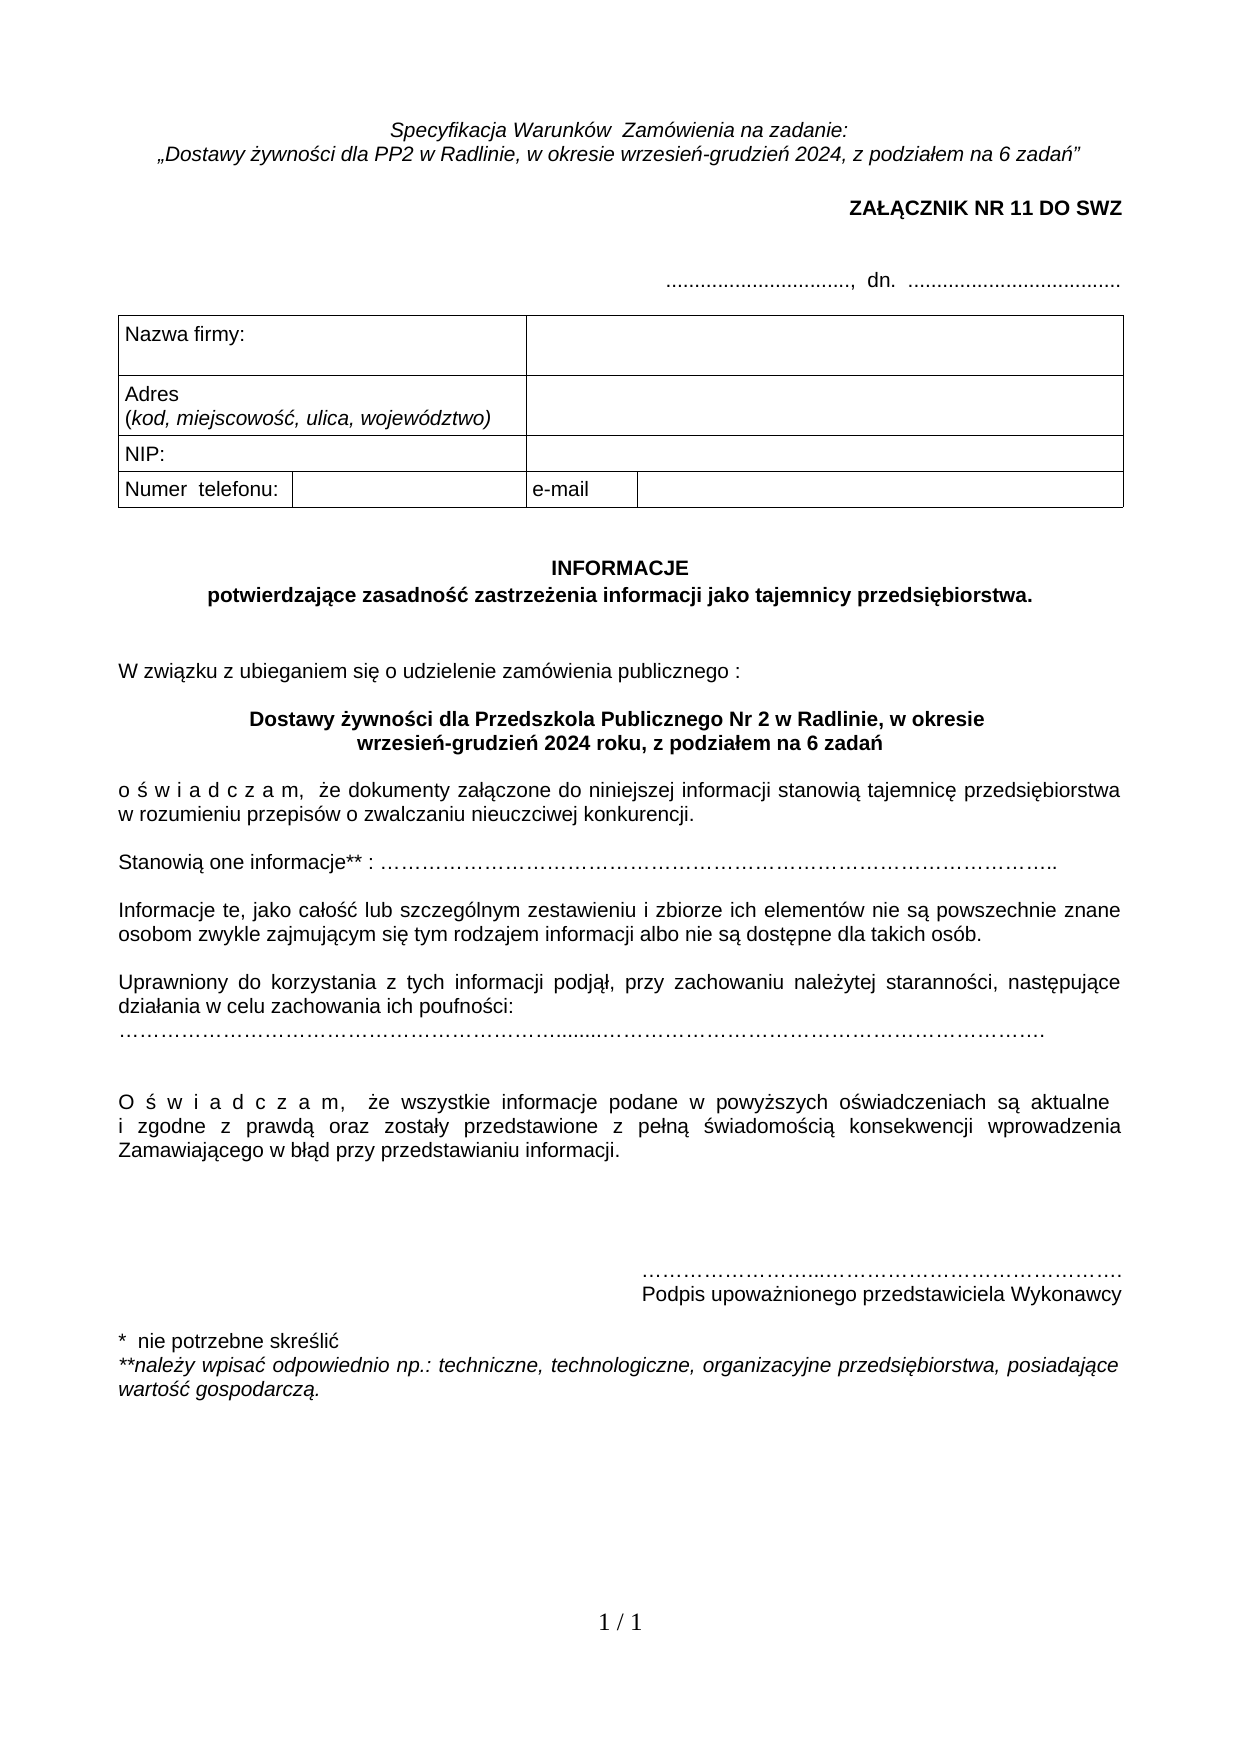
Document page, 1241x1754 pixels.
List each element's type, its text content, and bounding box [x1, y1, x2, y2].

table_cell [527, 376, 1123, 435]
table_cell Numer telefonu: [119, 472, 292, 507]
text o ś w i a d c z a m, że dokumenty załączone do niniejszej informacji stanowią tajemnicę przedsiębiorstwa w rozumieniu przepisów o zwalczaniu nieuczciwej konkurencji. [118, 778, 1122, 826]
text Dostawy żywności dla Przedszkola Publicznego Nr 2 w Radlinie, w okresie [118, 706, 1122, 730]
text **należy wpisać odpowiednio np.: techniczne, technologiczne, organizacyjne przedsiębiorstwa, posiadające wartość gospodarczą. [118, 1353, 1122, 1401]
table_cell [638, 472, 1123, 507]
table_cell [293, 472, 526, 507]
table_cell [527, 436, 1123, 471]
text ZAŁĄCZNIK NR 11 DO SWZ [118, 196, 1122, 219]
table_cell NIP: [119, 436, 526, 471]
text W związku z ubieganiem się o udzielenie zamówienia publicznego : [118, 658, 1122, 682]
text Informacje te, jako całość lub szczególnym zestawieniu i zbiorze ich elementów nie są powszechnie znane osobom zwykle zajmującym się tym rodzajem informacji albo nie są dostępne dla takich osób. [118, 898, 1122, 946]
text Stanowią one informacje** : …………………………………………………………………………………….. [118, 850, 1122, 874]
text O ś w i a d c z a m, że wszystkie informacje podane w powyższych oświadczeniach są aktualne i zgodne z prawdą oraz zostały przedstawione z pełną świadomością konsekwencji wprowadzenia Zamawiającego w błąd przy przedstawianiu informacji. [118, 1090, 1122, 1162]
table_header Nazwa firmy: [119, 316, 526, 375]
table_cell Adres (kod, miejscowość, ulica, województwo) [119, 376, 526, 435]
text wrzesień-grudzień 2024 roku, z podziałem na 6 zadań [118, 730, 1122, 754]
text Podpis upoważnionego przedstawiciela Wykonawcy [118, 1281, 1122, 1305]
text Uprawniony do korzystania z tych informacji podjął, przy zachowaniu należytej staranności, następujące działania w celu zachowania ich poufności: [118, 970, 1122, 1018]
text ................................, dn. ..................................... [118, 267, 1122, 291]
text ………………………………………………………........………………………………………………………. [118, 1018, 1122, 1042]
text ……………………...……………………………………. [118, 1257, 1122, 1281]
text potwierdzające zasadność zastrzeżenia informacji jako tajemnicy przedsiębiorstwa. [118, 583, 1122, 607]
table_cell e-mail [527, 472, 637, 507]
text INFORMACJE [118, 556, 1122, 579]
table_header [527, 316, 1123, 375]
text * nie potrzebne skreślić [118, 1329, 1122, 1353]
